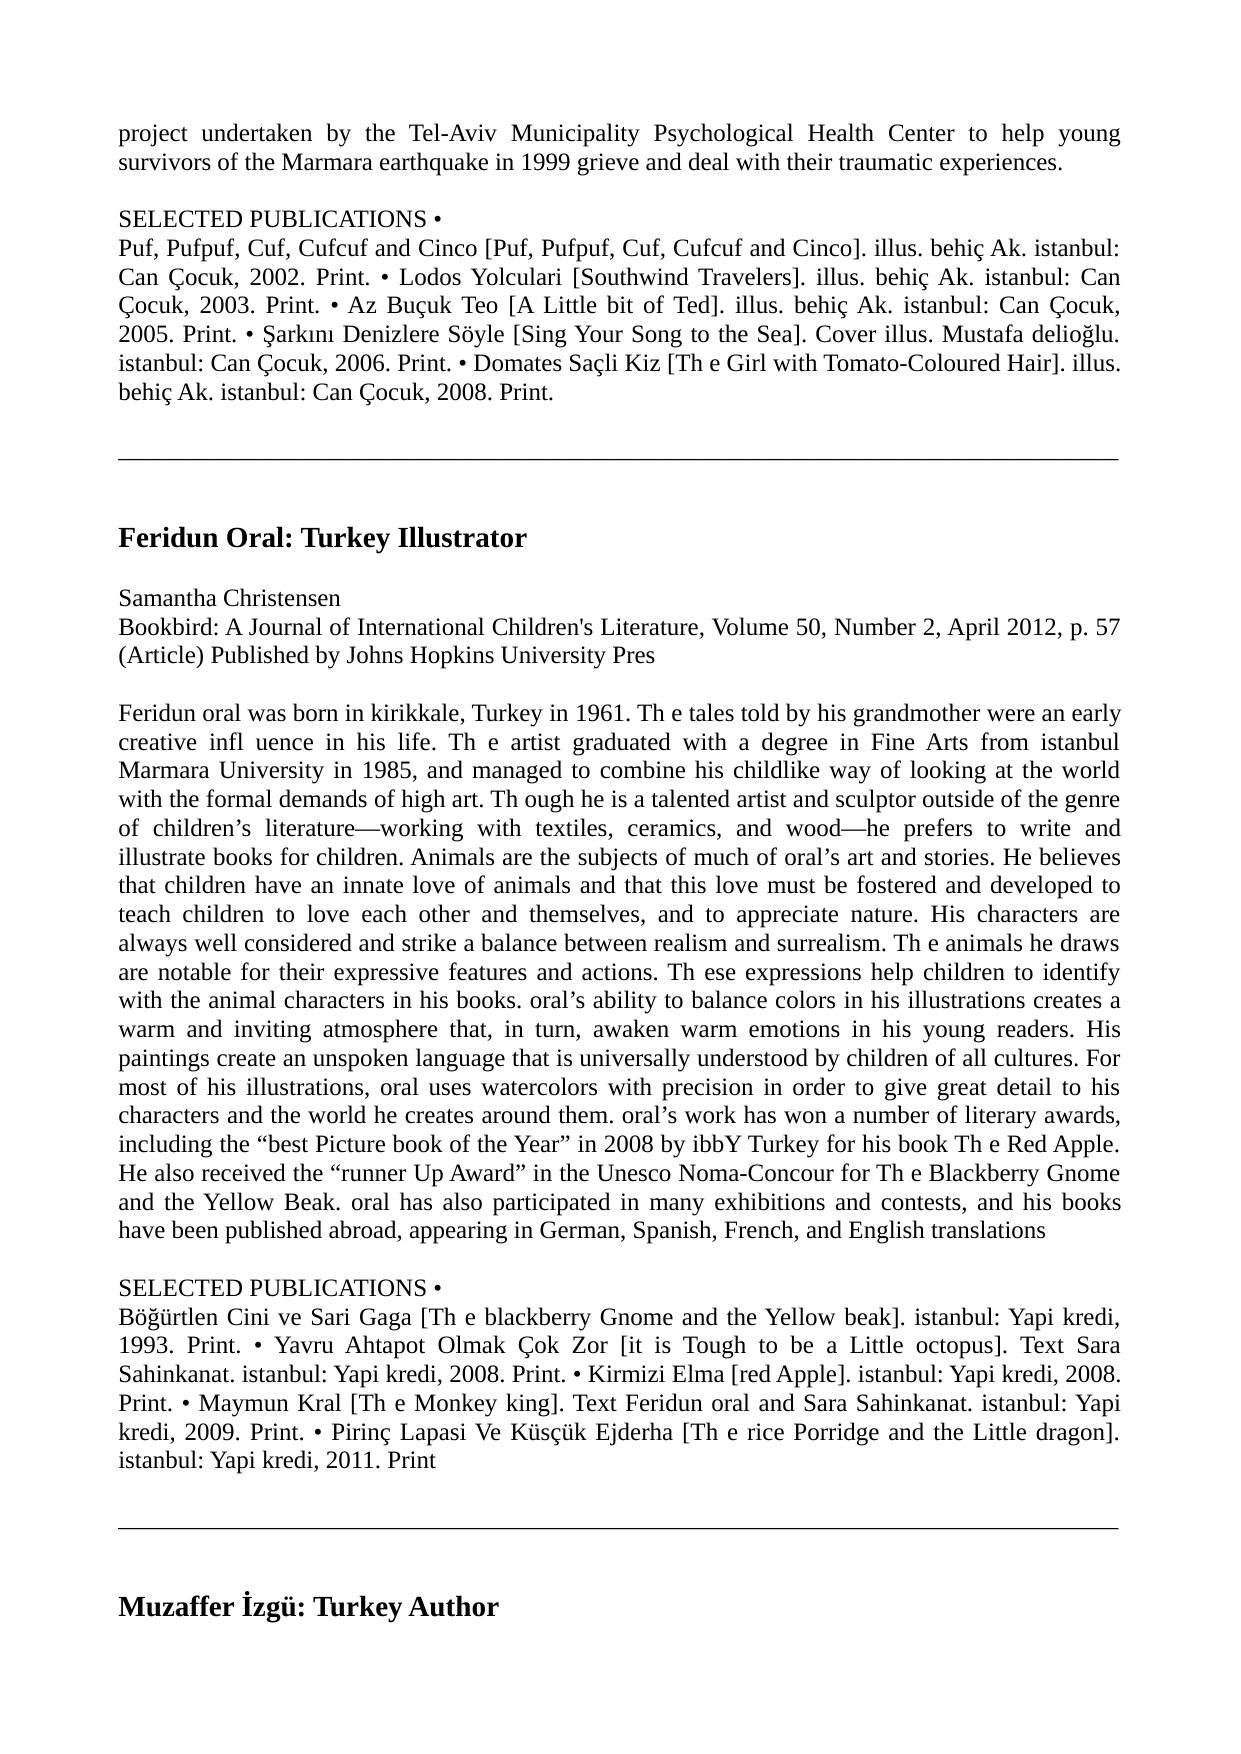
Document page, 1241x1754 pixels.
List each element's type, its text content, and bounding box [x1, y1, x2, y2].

text Bookbird: A Journal of International Children's Literature, Volume 50, Number 2, April 2012, p. 57 (Article) Published by Johns Hopkins University Pres [118, 612, 1122, 669]
text Puf, Pufpuf, Cuf, Cufcuf and Cinco [Puf, Pufpuf, Cuf, Cufcuf and Cinco]. illus. behiç Ak. istanbul: Can Çocuk, 2002. Print. • Lodos Yolculari [Southwind Travelers]. illus. behiç Ak. istanbul: Can Çocuk, 2003. Print. • Az Buçuk Teo [A Little bit of Ted]. illus. behiç Ak. istanbul: Can Çocuk, 2005. Print. • Şarkını Denizlere Söyle [Sing Your Song to the Sea]. Cover illus. Mustafa delioğlu. istanbul: Can Çocuk, 2006. Print. • Domates Saçli Kiz [Th e Girl with Tomato-Coloured Hair]. illus. behiç Ak. istanbul: Can Çocuk, 2008. Print. [118, 233, 1122, 406]
text Muzaffer İzgü: Turkey Author [118, 1589, 1122, 1623]
text ________________________________________________________________________________ [118, 1503, 1122, 1532]
text Feridun oral was born in kirikkale, Turkey in 1961. Th e tales told by his grandmother were an early creative infl uence in his life. Th e artist graduated with a degree in Fine Arts from istanbul Marmara University in 1985, and managed to combine his childlike way of looking at the world with the formal demands of high art. Th ough he is a talented artist and sculptor outside of the genre of children’s literature—working with textiles, ceramics, and wood—he prefers to write and illustrate books for children. Animals are the subjects of much of oral’s art and stories. He believes that children have an innate love of animals and that this love must be fostered and developed to teach children to love each other and themselves, and to appreciate nature. His characters are always well considered and strike a balance between realism and surrealism. Th e animals he draws are notable for their expressive features and actions. Th ese expressions help children to identify with the animal characters in his books. oral’s ability to balance colors in his illustrations creates a warm and inviting atmosphere that, in turn, awaken warm emotions in his young readers. His paintings create an unspoken language that is universally understood by children of all cultures. For most of his illustrations, oral uses watercolors with precision in order to give great detail to his characters and the world he creates around them. oral’s work has won a number of literary awards, including the “best Picture book of the Year” in 2008 by ibbY Turkey for his book Th e Red Apple. He also received the “runner Up Award” in the Unesco Noma-Concour for Th e Blackberry Gnome and the Yellow Beak. oral has also participated in many exhibitions and contests, and his books have been published abroad, appearing in German, Spanish, French, and English translations [118, 698, 1122, 1244]
text Samantha Christensen [118, 583, 1122, 612]
text Feridun Oral: Turkey Illustrator [118, 521, 1122, 554]
text SELECTED PUBLICATIONS • [118, 1273, 1122, 1302]
text SELECTED PUBLICATIONS • [118, 204, 1122, 233]
text Böğürtlen Cini ve Sari Gaga [Th e blackberry Gnome and the Yellow beak]. istanbul: Yapi kredi, 1993. Print. • Yavru Ahtapot Olmak Çok Zor [it is Tough to be a Little octopus]. Text Sara Sahinkanat. istanbul: Yapi kredi, 2008. Print. • Kirmizi Elma [red Apple]. istanbul: Yapi kredi, 2008. Print. • Maymun Kral [Th e Monkey king]. Text Feridun oral and Sara Sahinkanat. istanbul: Yapi kredi, 2009. Print. • Pirinç Lapasi Ve Küsçük Ejderha [Th e rice Porridge and the Little dragon]. istanbul: Yapi kredi, 2011. Print [118, 1302, 1122, 1474]
text ________________________________________________________________________________ [118, 434, 1122, 463]
text project undertaken by the Tel-Aviv Municipality Psychological Health Center to help young survivors of the Marmara earthquake in 1999 grieve and deal with their traumatic experiences. [118, 118, 1122, 176]
